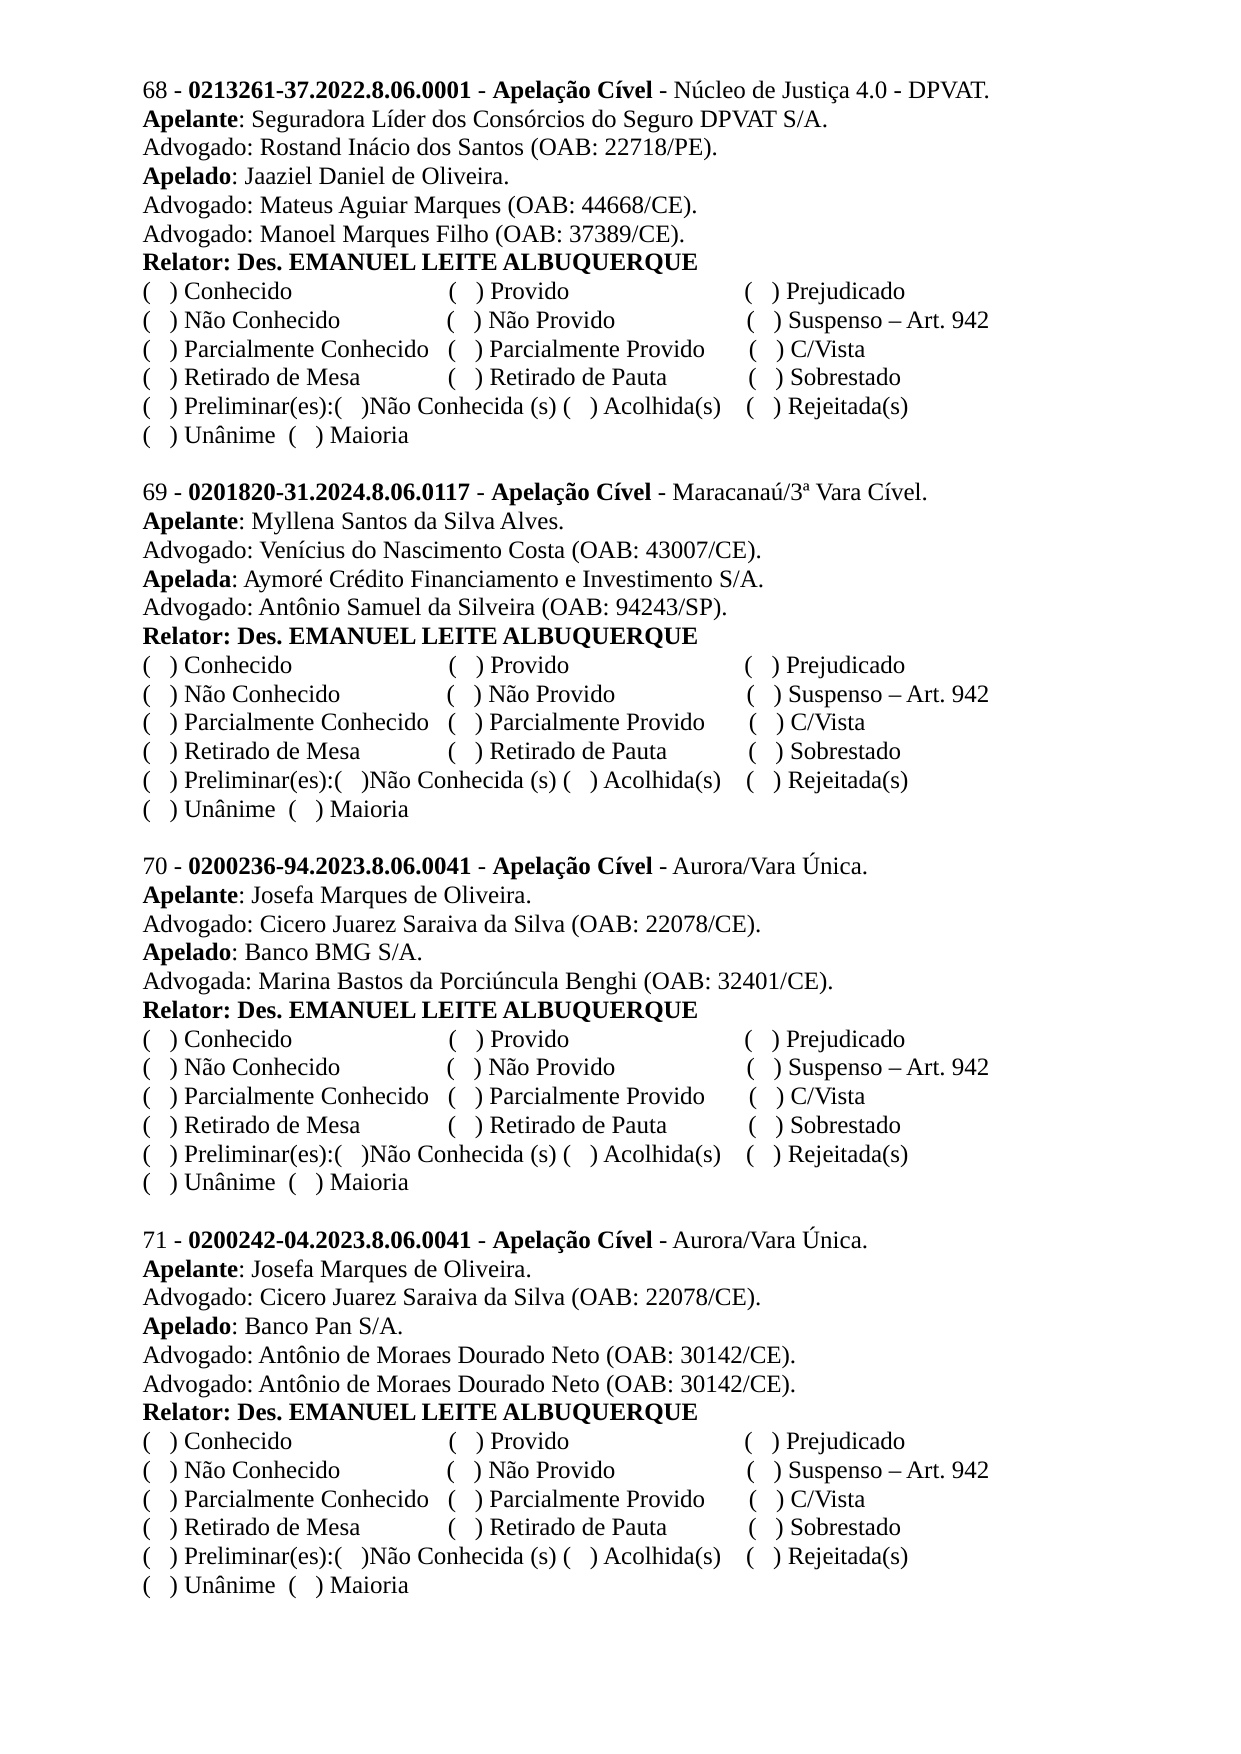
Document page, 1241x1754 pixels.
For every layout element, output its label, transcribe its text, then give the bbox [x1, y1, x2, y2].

text ( ) Retirado de Mesa ( ) Retirado de Pauta ( ) Sobrestado [142, 736, 1158, 765]
text Advogado: Venícius do Nascimento Costa (OAB: 43007/CE). [142, 535, 1141, 564]
text ( ) Parcialmente Conhecido ( ) Parcialmente Provido ( ) C/Vista [142, 1484, 1158, 1512]
text Apelante: Seguradora Líder dos Consórcios do Seguro DPVAT S/A. [142, 104, 1141, 132]
text ( ) Não Conhecido ( ) Não Provido ( ) Suspenso – Art. 942 [142, 1052, 1158, 1081]
text Apelante: Myllena Santos da Silva Alves. [142, 506, 1141, 535]
text ( ) Não Conhecido ( ) Não Provido ( ) Suspenso – Art. 942 [142, 305, 1158, 334]
text Advogado: Antônio de Moraes Dourado Neto (OAB: 30142/CE). [142, 1369, 1141, 1397]
text Apelante: Josefa Marques de Oliveira. [142, 1254, 1141, 1282]
text 71 - 0200242-04.2023.8.06.0041 - Apelação Cível - Aurora/Vara Única. [142, 1225, 1141, 1254]
text Apelada: Aymoré Crédito Financiamento e Investimento S/A. [142, 564, 1141, 592]
text Apelante: Josefa Marques de Oliveira. [142, 880, 1141, 909]
text Advogada: Marina Bastos da Porciúncula Benghi (OAB: 32401/CE). [142, 966, 1141, 995]
text ( ) Parcialmente Conhecido ( ) Parcialmente Provido ( ) C/Vista [142, 1081, 1158, 1110]
text Relator: Des. EMANUEL LEITE ALBUQUERQUE [142, 621, 1141, 650]
text ( ) Retirado de Mesa ( ) Retirado de Pauta ( ) Sobrestado [142, 1110, 1158, 1139]
text Apelado: Jaaziel Daniel de Oliveira. [142, 161, 1141, 190]
text ( ) Preliminar(es):( )Não Conhecida (s) ( ) Acolhida(s) ( ) Rejeitada(s) [142, 1139, 1158, 1167]
text Apelado: Banco Pan S/A. [142, 1311, 1141, 1340]
text 68 - 0213261-37.2022.8.06.0001 - Apelação Cível - Núcleo de Justiça 4.0 - DPVAT. [142, 75, 1141, 104]
text Advogado: Manoel Marques Filho (OAB: 37389/CE). [142, 219, 1141, 247]
text Relator: Des. EMANUEL LEITE ALBUQUERQUE [142, 995, 1141, 1024]
text ( ) Não Conhecido ( ) Não Provido ( ) Suspenso – Art. 942 [142, 1455, 1158, 1484]
text Advogado: Cicero Juarez Saraiva da Silva (OAB: 22078/CE). [142, 909, 1141, 937]
text ( ) Unânime ( ) Maioria [142, 1570, 1158, 1599]
text ( ) Conhecido ( ) Provido ( ) Prejudicado [142, 1426, 1141, 1455]
text Advogado: Mateus Aguiar Marques (OAB: 44668/CE). [142, 190, 1141, 219]
text ( ) Preliminar(es):( )Não Conhecida (s) ( ) Acolhida(s) ( ) Rejeitada(s) [142, 1541, 1158, 1570]
text 70 - 0200236-94.2023.8.06.0041 - Apelação Cível - Aurora/Vara Única. [142, 851, 1141, 880]
text ( ) Retirado de Mesa ( ) Retirado de Pauta ( ) Sobrestado [142, 362, 1158, 391]
text ( ) Unânime ( ) Maioria [142, 794, 1158, 822]
text ( ) Conhecido ( ) Provido ( ) Prejudicado [142, 276, 1141, 305]
text Advogado: Antônio de Moraes Dourado Neto (OAB: 30142/CE). [142, 1340, 1141, 1369]
text Advogado: Cicero Juarez Saraiva da Silva (OAB: 22078/CE). [142, 1282, 1141, 1311]
text ( ) Preliminar(es):( )Não Conhecida (s) ( ) Acolhida(s) ( ) Rejeitada(s) [142, 765, 1158, 794]
text ( ) Unânime ( ) Maioria [142, 420, 1158, 449]
text ( ) Parcialmente Conhecido ( ) Parcialmente Provido ( ) C/Vista [142, 334, 1158, 362]
text Relator: Des. EMANUEL LEITE ALBUQUERQUE [142, 247, 1141, 276]
text 69 - 0201820-31.2024.8.06.0117 - Apelação Cível - Maracanaú/3ª Vara Cível. [142, 477, 1141, 506]
text ( ) Retirado de Mesa ( ) Retirado de Pauta ( ) Sobrestado [142, 1512, 1158, 1541]
text Advogado: Antônio Samuel da Silveira (OAB: 94243/SP). [142, 592, 1141, 621]
text ( ) Conhecido ( ) Provido ( ) Prejudicado [142, 1024, 1141, 1052]
text ( ) Preliminar(es):( )Não Conhecida (s) ( ) Acolhida(s) ( ) Rejeitada(s) [142, 391, 1158, 420]
text Apelado: Banco BMG S/A. [142, 937, 1141, 966]
text ( ) Unânime ( ) Maioria [142, 1167, 1158, 1196]
text ( ) Conhecido ( ) Provido ( ) Prejudicado [142, 650, 1141, 679]
text Relator: Des. EMANUEL LEITE ALBUQUERQUE [142, 1397, 1141, 1426]
text ( ) Parcialmente Conhecido ( ) Parcialmente Provido ( ) C/Vista [142, 707, 1158, 736]
text ( ) Não Conhecido ( ) Não Provido ( ) Suspenso – Art. 942 [142, 679, 1158, 707]
text Advogado: Rostand Inácio dos Santos (OAB: 22718/PE). [142, 132, 1141, 161]
